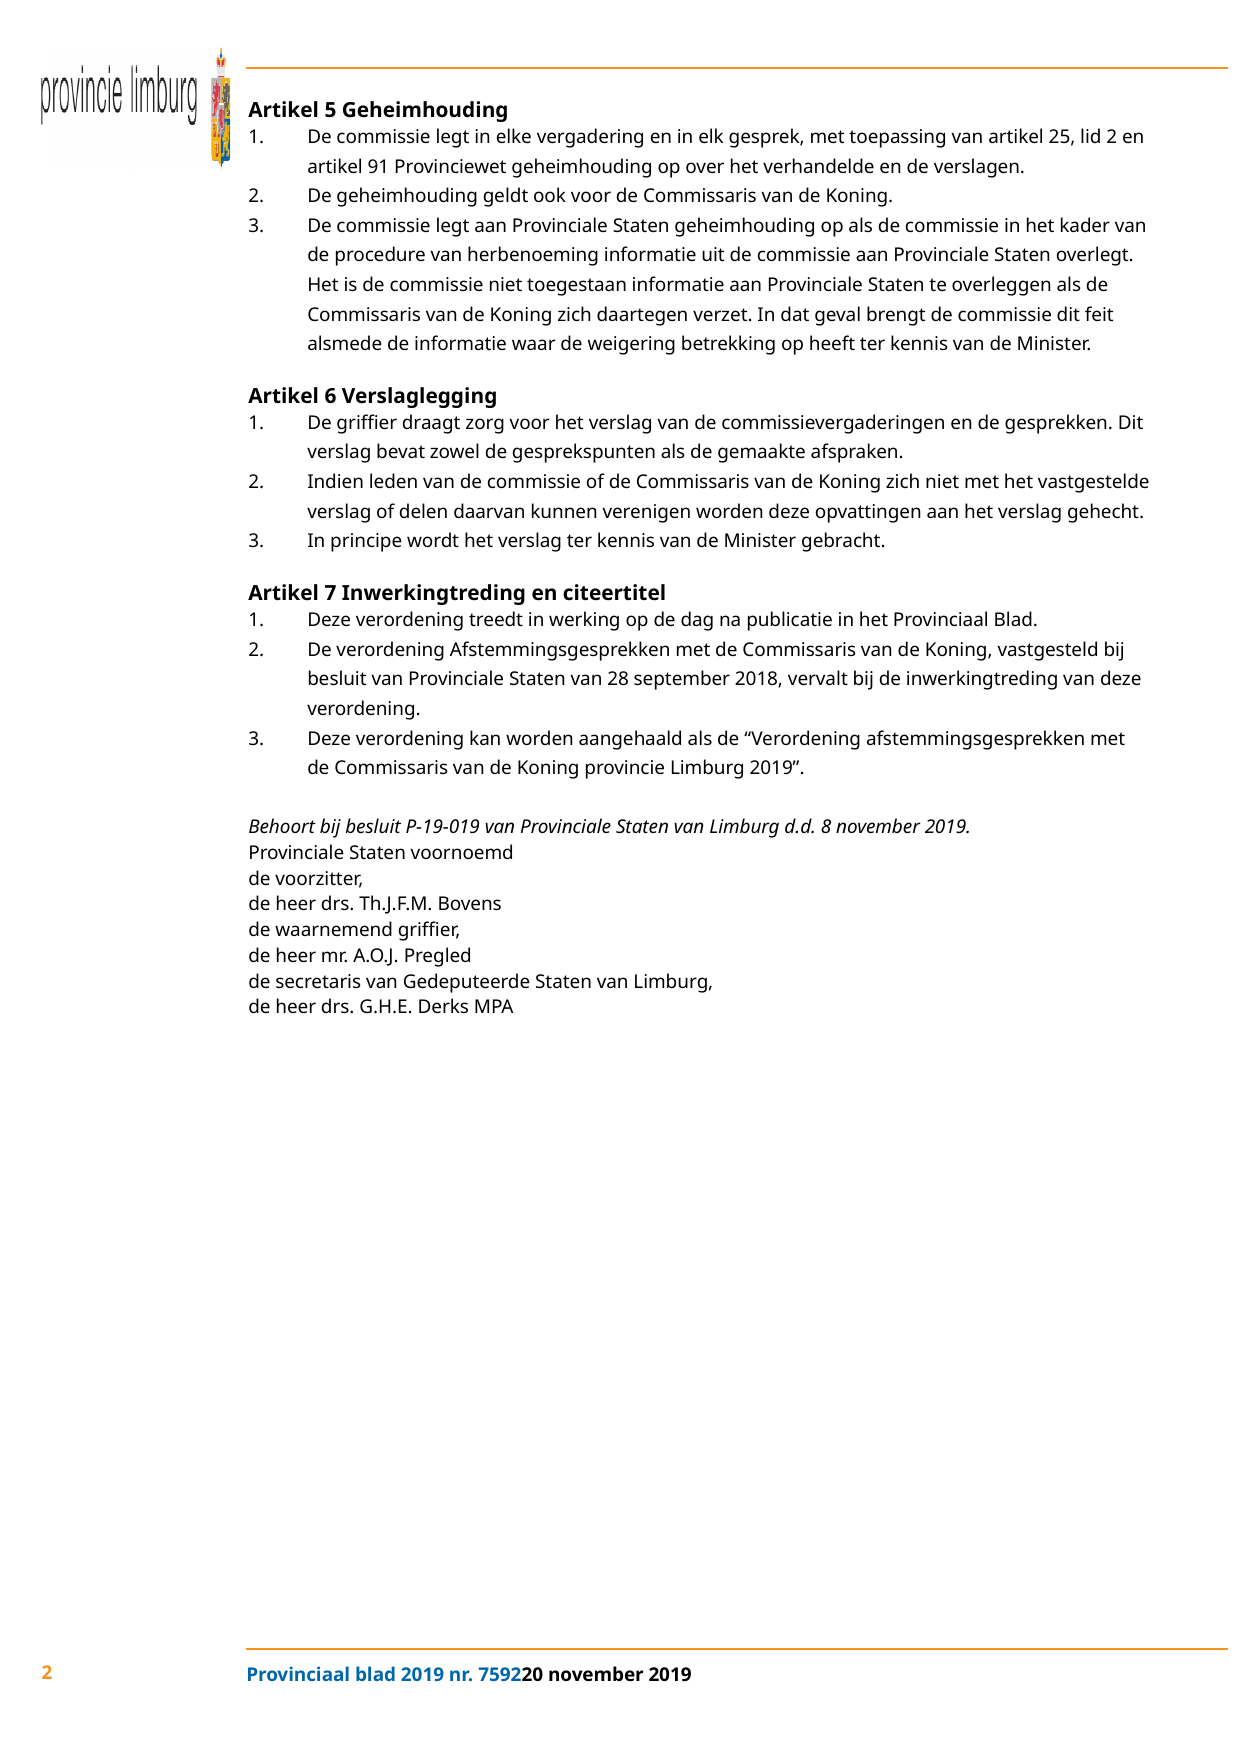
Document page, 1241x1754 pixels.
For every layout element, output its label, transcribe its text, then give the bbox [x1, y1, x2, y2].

list Deze verordening treedt in werking op de dag na publicatie in het Provinciaal Blad. [248, 606, 1152, 632]
text de heer drs. G.H.E. Derks MPA [248, 993, 1152, 1019]
list De verordening Afstemmingsgesprekken met de Commissaris van de Koning, vastgesteld bij besluit van Provinciale Staten van 28 september 2018, vervalt bij de inwerkingtreding van deze verordening. [248, 636, 1152, 721]
list In principe wordt het verslag ter kennis van de Minister gebracht. [248, 527, 1152, 553]
list De griffier draagt zorg voor het verslag van de commissievergaderingen en de gesprekken. Dit verslag bevat zowel de gesprekspunten als de gemaakte afspraken. [248, 409, 1152, 464]
text Behoort bij besluit P-19-019 van Provinciale Staten van Limburg d.d. 8 november 2019. [248, 813, 1152, 839]
text de voorzitter, [248, 865, 1152, 891]
picture [41, 47, 231, 172]
text de heer drs. Th.J.F.M. Bovens [248, 891, 1152, 916]
list De commissie legt in elke vergadering en in elk gesprek, met toepassing van artikel 25, lid 2 en artikel 91 Provinciewet geheimhouding op over het verhandelde en de verslagen. [248, 123, 1152, 178]
text Artikel 7 Inwerkingtreding en citeertitel [248, 578, 1152, 606]
text Artikel 6 Verslaglegging [248, 381, 1152, 409]
text Provinciale Staten voornoemd [248, 839, 1152, 865]
text Artikel 5 Geheimhouding [248, 95, 1152, 123]
list De geheimhouding geldt ook voor de Commissaris van de Koning. [248, 182, 1152, 208]
text de waarnemend griffier, [248, 916, 1152, 942]
list Indien leden van de commissie of de Commissaris van de Koning zich niet met het vastgestelde verslag of delen daarvan kunnen verenigen worden deze opvattingen aan het verslag gehecht. [248, 468, 1152, 524]
list De commissie legt aan Provinciale Staten geheimhouding op als de commissie in het kader van de procedure van herbenoeming informatie uit de commissie aan Provinciale Staten overlegt. Het is de commissie niet toegestaan informatie aan Provinciale Staten te overleggen als de Commissaris van de Koning zich daartegen verzet. In dat geval brengt de commissie dit feit alsmede de informatie waar de weigering betrekking op heeft ter kennis van de Minister. [248, 212, 1152, 356]
text de heer mr. A.O.J. Pregled [248, 942, 1152, 968]
text de secretaris van Gedeputeerde Staten van Limburg, [248, 968, 1152, 993]
list Deze verordening kan worden aangehaald als de “Verordening afstemmingsgesprekken met de Commissaris van de Koning provincie Limburg 2019”. [248, 725, 1152, 780]
